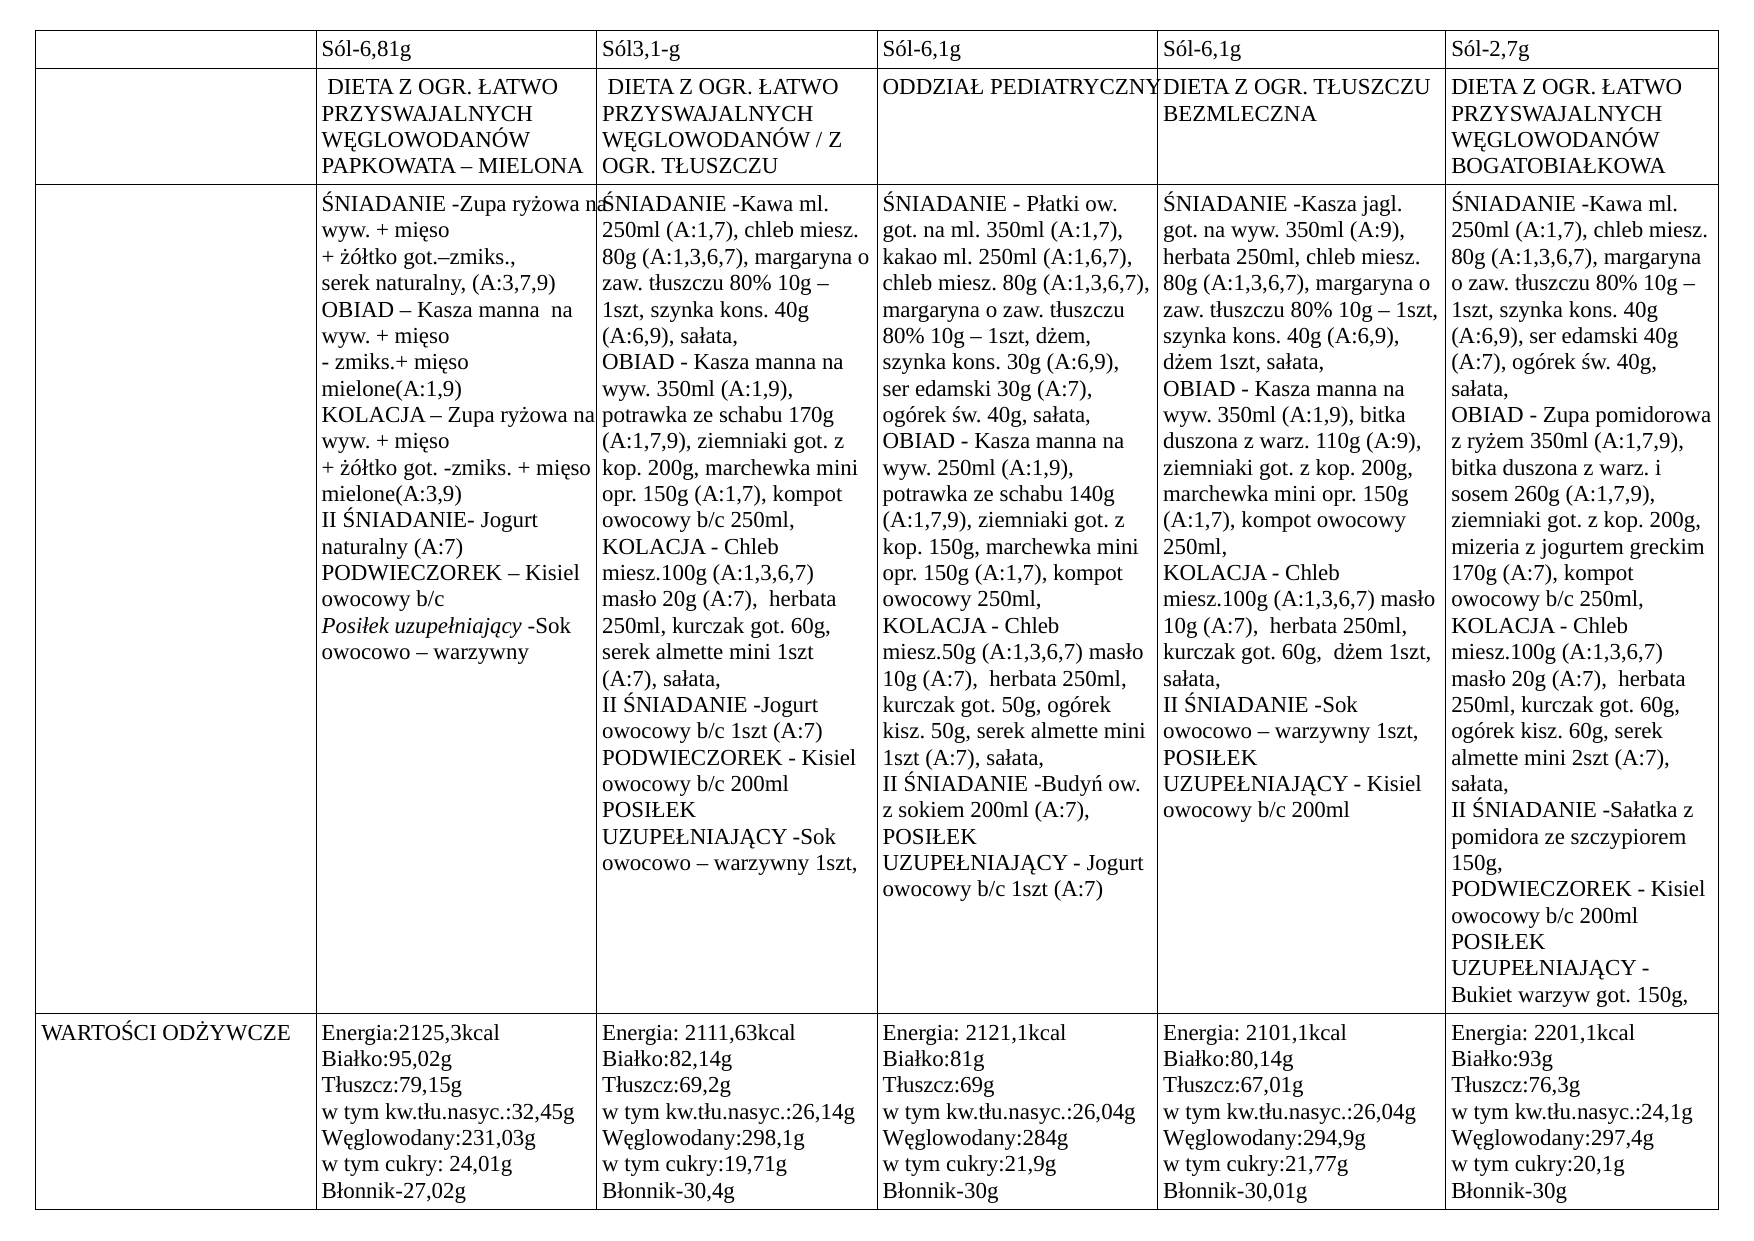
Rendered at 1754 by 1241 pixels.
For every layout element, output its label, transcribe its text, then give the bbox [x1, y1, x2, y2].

table_cell Sól-6,1g [878, 31, 1157, 67]
table_cell ŚNIADANIE -Zupa ryżowa na wyw. + mięso + żółtko got.–zmiks., serek naturalny, (A:3,7,9) OBIAD – Kasza manna na wyw. + mięso - zmiks.+ mięso mielone(A:1,9) KOLACJA – Zupa ryżowa na wyw. + mięso + żółtko got. -zmiks. + mięso mielone(A:3,9) II ŚNIADANIE- Jogurt naturalny (A:7) PODWIECZOREK – Kisiel owocowy b/c Posiłek uzupełniający -Sok owocowo – warzywny [317, 185, 596, 1013]
table_cell Energia: 2111,63kcal Białko:82,14g Tłuszcz:69,2g w tym kw.tłu.nasyc.:26,14g Węglowodany:298,1g w tym cukry:19,71g Błonnik-30,4g [597, 1014, 877, 1209]
table_cell Energia: 2121,1kcal Białko:81g Tłuszcz:69g w tym kw.tłu.nasyc.:26,04g Węglowodany:284g w tym cukry:21,9g Błonnik-30g [878, 1014, 1157, 1209]
table_cell [36, 185, 316, 1013]
table_cell DIETA Z OGR. ŁATWO PRZYSWAJALNYCH WĘGLOWODANÓW PAPKOWATA – MIELONA [317, 69, 596, 184]
table_cell DIETA Z OGR. TŁUSZCZU BEZMLECZNA [1158, 69, 1445, 184]
table_cell ODDZIAŁ PEDIATRYCZNY [878, 69, 1157, 184]
table_cell [36, 69, 316, 184]
table_cell ŚNIADANIE -Kasza jagl. got. na wyw. 350ml (A:9), herbata 250ml, chleb miesz. 80g (A:1,3,6,7), margaryna o zaw. tłuszczu 80% 10g – 1szt, szynka kons. 40g (A:6,9), dżem 1szt, sałata, OBIAD - Kasza manna na wyw. 350ml (A:1,9), bitka duszona z warz. 110g (A:9), ziemniaki got. z kop. 200g, marchewka mini opr. 150g (A:1,7), kompot owocowy 250ml, KOLACJA - Chleb miesz.100g (A:1,3,6,7) masło 10g (A:7), herbata 250ml, kurczak got. 60g, dżem 1szt, sałata, II ŚNIADANIE -Sok owocowo – warzywny 1szt, POSIŁEK UZUPEŁNIAJĄCY - Kisiel owocowy b/c 200ml [1158, 185, 1445, 1013]
table_cell DIETA Z OGR. ŁATWO PRZYSWAJALNYCH WĘGLOWODANÓW / Z OGR. TŁUSZCZU [597, 69, 877, 184]
table_cell ŚNIADANIE -Kawa ml. 250ml (A:1,7), chleb miesz. 80g (A:1,3,6,7), margaryna o zaw. tłuszczu 80% 10g – 1szt, szynka kons. 40g (A:6,9), sałata, OBIAD - Kasza manna na wyw. 350ml (A:1,9), potrawka ze schabu 170g (A:1,7,9), ziemniaki got. z kop. 200g, marchewka mini opr. 150g (A:1,7), kompot owocowy b/c 250ml, KOLACJA - Chleb miesz.100g (A:1,3,6,7) masło 20g (A:7), herbata 250ml, kurczak got. 60g, serek almette mini 1szt (A:7), sałata, II ŚNIADANIE -Jogurt owocowy b/c 1szt (A:7) PODWIECZOREK - Kisiel owocowy b/c 200ml POSIŁEK UZUPEŁNIAJĄCY -Sok owocowo – warzywny 1szt, [597, 185, 877, 1013]
table_cell Energia: 2201,1kcal Białko:93g Tłuszcz:76,3g w tym kw.tłu.nasyc.:24,1g Węglowodany:297,4g w tym cukry:20,1g Błonnik-30g [1446, 1014, 1718, 1209]
table_cell Sól3,1-g [597, 31, 877, 67]
table_cell [36, 31, 316, 67]
table_cell DIETA Z OGR. ŁATWO PRZYSWAJALNYCH WĘGLOWODANÓW BOGATOBIAŁKOWA [1446, 69, 1718, 184]
table_cell Sól-6,81g [317, 31, 596, 67]
table_cell Sól-6,1g [1158, 31, 1445, 67]
table_cell Energia: 2101,1kcal Białko:80,14g Tłuszcz:67,01g w tym kw.tłu.nasyc.:26,04g Węglowodany:294,9g w tym cukry:21,77g Błonnik-30,01g [1158, 1014, 1445, 1209]
table_cell ŚNIADANIE -Kawa ml. 250ml (A:1,7), chleb miesz. 80g (A:1,3,6,7), margaryna o zaw. tłuszczu 80% 10g – 1szt, szynka kons. 40g (A:6,9), ser edamski 40g (A:7), ogórek św. 40g, sałata, OBIAD - Zupa pomidorowa z ryżem 350ml (A:1,7,9), bitka duszona z warz. i sosem 260g (A:1,7,9), ziemniaki got. z kop. 200g, mizeria z jogurtem greckim 170g (A:7), kompot owocowy b/c 250ml, KOLACJA - Chleb miesz.100g (A:1,3,6,7) masło 20g (A:7), herbata 250ml, kurczak got. 60g, ogórek kisz. 60g, serek almette mini 2szt (A:7), sałata, II ŚNIADANIE -Sałatka z pomidora ze szczypiorem 150g, PODWIECZOREK - Kisiel owocowy b/c 200ml POSIŁEK UZUPEŁNIAJĄCY - Bukiet warzyw got. 150g, [1446, 185, 1718, 1013]
table_cell WARTOŚCI ODŻYWCZE [36, 1014, 316, 1209]
table_cell Sól-2,7g [1446, 31, 1718, 67]
table_cell ŚNIADANIE - Płatki ow. got. na ml. 350ml (A:1,7), kakao ml. 250ml (A:1,6,7), chleb miesz. 80g (A:1,3,6,7), margaryna o zaw. tłuszczu 80% 10g – 1szt, dżem, szynka kons. 30g (A:6,9), ser edamski 30g (A:7), ogórek św. 40g, sałata, OBIAD - Kasza manna na wyw. 250ml (A:1,9), potrawka ze schabu 140g (A:1,7,9), ziemniaki got. z kop. 150g, marchewka mini opr. 150g (A:1,7), kompot owocowy 250ml, KOLACJA - Chleb miesz.50g (A:1,3,6,7) masło 10g (A:7), herbata 250ml, kurczak got. 50g, ogórek kisz. 50g, serek almette mini 1szt (A:7), sałata, II ŚNIADANIE -Budyń ow. z sokiem 200ml (A:7), POSIŁEK UZUPEŁNIAJĄCY - Jogurt owocowy b/c 1szt (A:7) [878, 185, 1157, 1013]
table_cell Energia:2125,3kcal Białko:95,02g Tłuszcz:79,15g w tym kw.tłu.nasyc.:32,45g Węglowodany:231,03g w tym cukry: 24,01g Błonnik-27,02g [317, 1014, 596, 1209]
